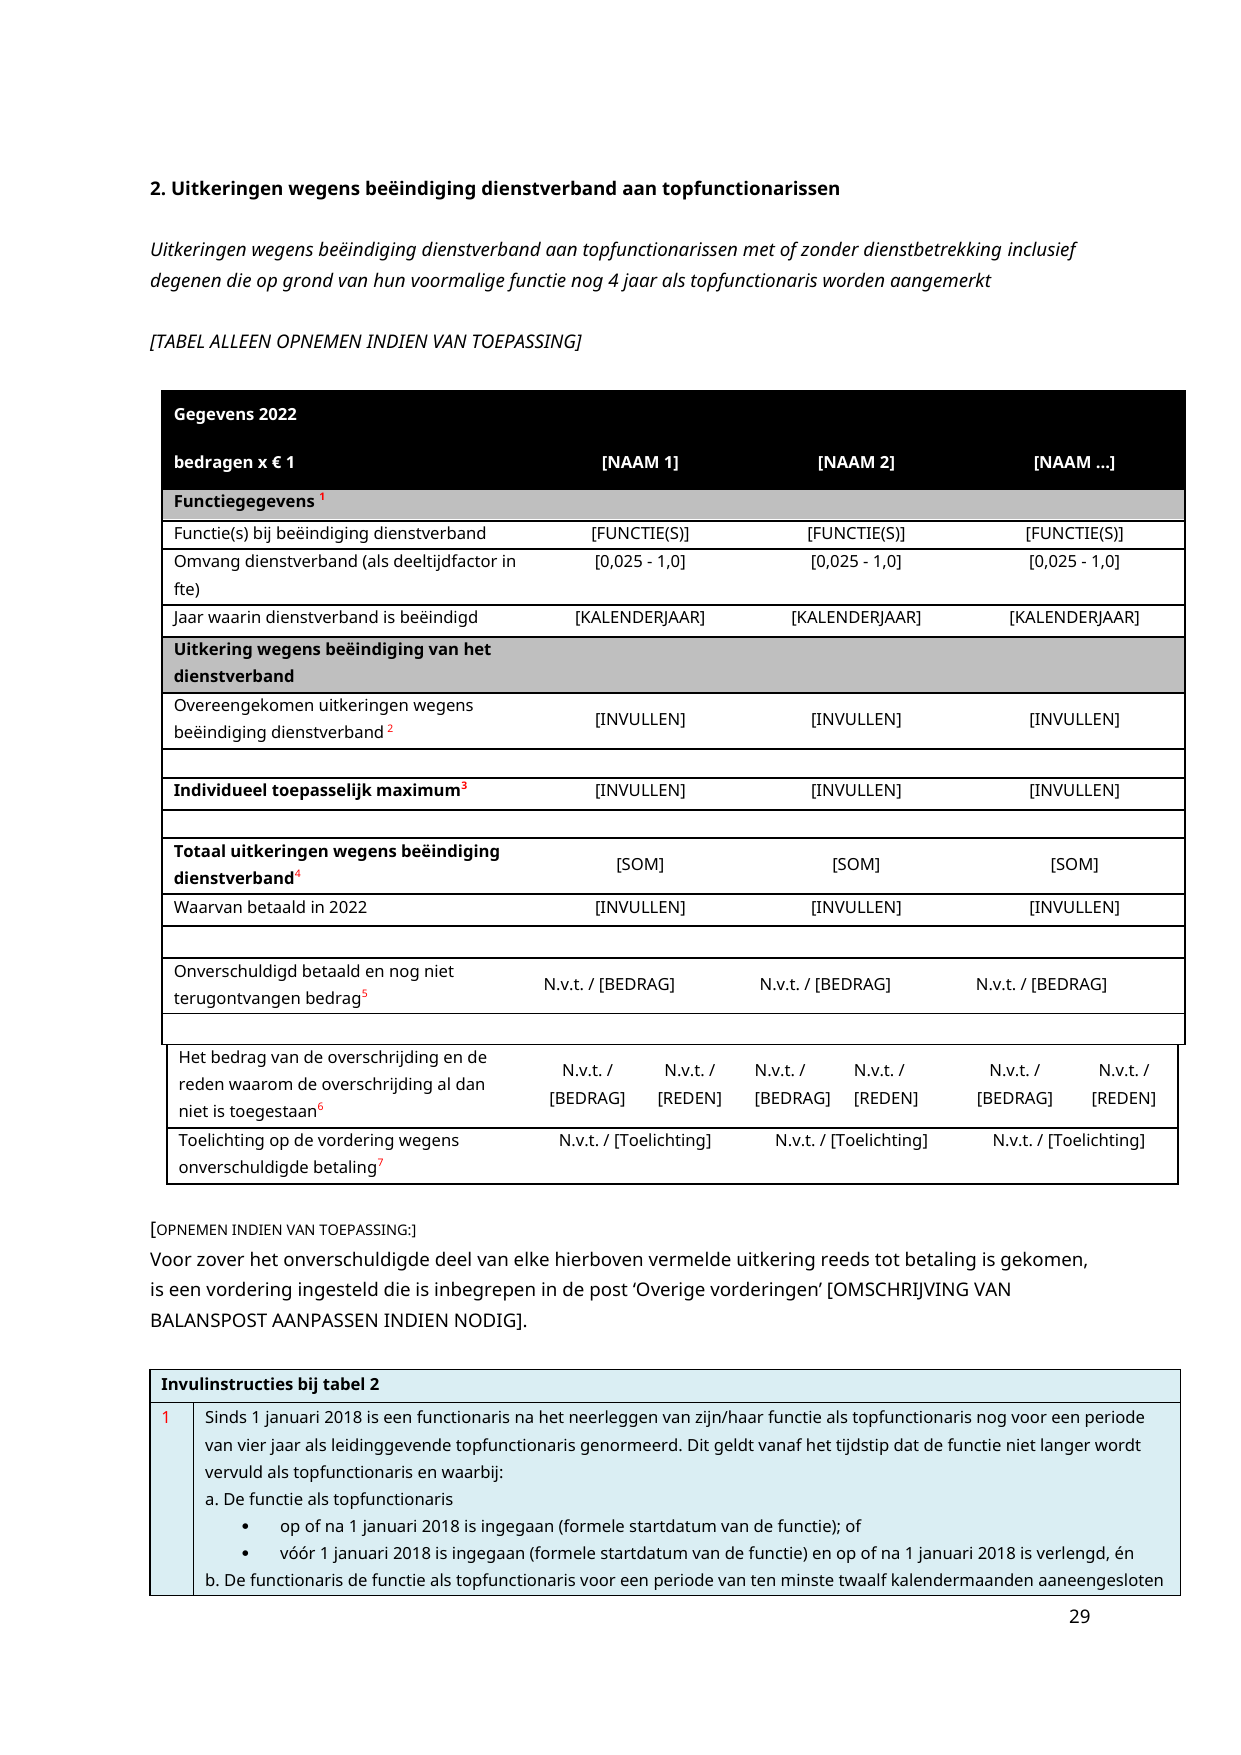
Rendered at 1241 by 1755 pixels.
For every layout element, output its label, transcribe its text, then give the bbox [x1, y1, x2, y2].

table_cell [INVULLEN] [532, 895, 748, 925]
text [opnemen indien van toepassing:] [150, 1216, 1090, 1241]
table_cell [FUNCTIE(S)] [964, 522, 1184, 548]
table_cell [150, 1127, 156, 1183]
table_cell Jaar waarin dienstverband is beëindigd [163, 606, 532, 636]
table_cell [150, 488, 161, 519]
table_cell [748, 927, 964, 957]
table_cell [SOM] [964, 839, 1184, 893]
table_cell [964, 927, 1184, 957]
table_cell [150, 837, 161, 893]
table_cell [150, 520, 161, 548]
table_cell [748, 750, 964, 777]
table_cell [0,025 - 1,0] [532, 550, 748, 604]
table_cell [FUNCTIE(S)] [748, 522, 964, 548]
table_cell [INVULLEN] [532, 694, 748, 748]
table_cell N.v.t. / [Toelichting] [743, 1129, 959, 1183]
table_cell [964, 1014, 1184, 1044]
table_cell [163, 927, 532, 957]
table_cell [150, 1044, 156, 1127]
table_cell Het bedrag van de overschrijding en de reden waarom de overschrijding al dan niet is toegestaan6 [168, 1045, 527, 1127]
table_cell N.v.t. / [Toelichting] [527, 1129, 743, 1183]
table_cell [532, 638, 748, 692]
table_header [964, 392, 1184, 439]
table_cell [KALENDERJAAR] [748, 606, 964, 636]
table_cell [150, 957, 161, 1013]
table_cell [INVULLEN] [964, 895, 1184, 925]
table_cell [964, 490, 1184, 519]
table_cell [KALENDERJAAR] [964, 606, 1184, 636]
table_cell [150, 893, 161, 925]
table_cell [NAAM 2] [748, 441, 964, 488]
table_cell [156, 1044, 166, 1127]
table_cell [748, 638, 964, 692]
table_cell [532, 1014, 748, 1044]
table_cell N.v.t. / [BEDRAG] [748, 959, 964, 1013]
table_cell N.v.t. / [BEDRAG] [532, 959, 748, 1013]
table_cell [SOM] [532, 839, 748, 893]
table_cell [1179, 1045, 1185, 1127]
table_header [748, 392, 964, 439]
table_cell N.v.t. / [BEDRAG] [743, 1045, 853, 1127]
table_cell [NAAM …] [964, 441, 1184, 488]
table_cell Onverschuldigd betaald en nog niet terugontvangen bedrag5 [163, 959, 532, 1013]
table_cell [150, 1013, 161, 1044]
table_cell [532, 750, 748, 777]
table_cell N.v.t. / [BEDRAG] [527, 1045, 636, 1127]
table_cell [748, 490, 964, 519]
table_cell Functiegegevens 1 [163, 490, 532, 519]
table_cell Totaal uitkeringen wegens beëindiging dienstverband4 [163, 839, 532, 893]
table_cell N.v.t. / [REDEN] [636, 1045, 743, 1127]
table_cell [150, 604, 161, 636]
table_cell [748, 811, 964, 837]
table_cell [150, 692, 161, 748]
text Uitkeringen wegens beëindiging dienstverband aan topfunctionarissen met of zonder dienstbetrekking inclusief degenen die op grond van hun voormalige functie nog 4 jaar als topfunctionaris worden aangemerkt [150, 237, 1090, 293]
table_cell Sinds 1 januari 2018 is een functionaris na het neerleggen van zijn/haar functie als topfunctionaris nog voor een periode van vier jaar als leidinggevende topfunctionaris genormeerd. Dit geldt vanaf het tijdstip dat de functie niet langer wordt vervuld als topfunctionaris en waarbij: a. De functie als topfunctionaris op of na 1 januari 2018 is ingegaan (formele startdatum van de functie); of vóór 1 januari 2018 is ingegaan (formele startdatum van de functie) en op of na 1 januari 2018 is verlengd, én b. De functionaris de functie als topfunctionaris voor een periode van ten minste twaalf kalendermaanden aaneengesloten [194, 1403, 1180, 1595]
table_cell 1 [151, 1403, 193, 1595]
table_cell N.v.t. / [REDEN] [1070, 1045, 1177, 1127]
table_cell [150, 777, 161, 808]
table_cell [150, 548, 161, 604]
text [TABEL ALLEEN OPNEMEN indien van toepassing] [150, 329, 1090, 354]
table_cell [1179, 1127, 1185, 1183]
table_cell [150, 636, 161, 692]
table_cell Toelichting op de vordering wegens onverschuldigde betaling7 [168, 1129, 527, 1183]
table_cell N.v.t. / [BEDRAG] [964, 959, 1184, 1013]
table_cell N.v.t. / [BEDRAG] [960, 1045, 1070, 1127]
text 2. Uitkeringen wegens beëindiging dienstverband aan topfunctionarissen [150, 176, 1090, 201]
table_cell [INVULLEN] [748, 694, 964, 748]
table_header Gegevens 2022 [163, 392, 532, 439]
table_cell Overeengekomen uitkeringen wegens beëindiging dienstverband 2 [163, 694, 532, 748]
table_cell [163, 750, 532, 777]
table_cell [150, 439, 161, 488]
table_cell N.v.t. / [REDEN] [853, 1045, 959, 1127]
table_cell [KALENDERJAAR] [532, 606, 748, 636]
table_cell [150, 925, 161, 957]
table_cell [SOM] [748, 839, 964, 893]
table_header Invulinstructies bij tabel 2 [151, 1370, 1180, 1402]
table_cell [748, 1014, 964, 1044]
table_cell [150, 809, 161, 837]
table_cell [532, 490, 748, 519]
table_cell Functie(s) bij beëindiging dienstverband [163, 522, 532, 548]
table_cell [964, 638, 1184, 692]
table_cell [0,025 - 1,0] [748, 550, 964, 604]
table_cell Waarvan betaald in 2022 [163, 895, 532, 925]
table_cell [156, 1127, 166, 1183]
table_cell [INVULLEN] [532, 779, 748, 808]
table_cell [NAAM 1] [532, 441, 748, 488]
table_cell [0,025 - 1,0] [964, 550, 1184, 604]
table_cell [964, 811, 1184, 837]
table_cell Omvang dienstverband (als deeltijdfactor in fte) [163, 550, 532, 604]
table_cell [532, 811, 748, 837]
text Voor zover het onverschuldigde deel van elke hierboven vermelde uitkering reeds tot betaling is gekomen, is een vordering ingesteld die is inbegrepen in de post ‘Overige vorderingen’ [OMSCHRIJVING VAN BALANSPOST AANPASSEN INDIEN NODIG]. [150, 1246, 1090, 1333]
table_cell [INVULLEN] [964, 694, 1184, 748]
table_cell Uitkering wegens beëindiging van het dienstverband [163, 638, 532, 692]
table_cell [532, 927, 748, 957]
table_cell [163, 1014, 532, 1044]
table_cell [INVULLEN] [964, 779, 1184, 808]
table_cell [964, 750, 1184, 777]
table_cell [163, 811, 532, 837]
table_header [150, 390, 161, 439]
table_cell N.v.t. / [Toelichting] [960, 1129, 1177, 1183]
table_cell Individueel toepasselijk maximum3 [163, 779, 532, 808]
table_cell [INVULLEN] [748, 895, 964, 925]
table_header [532, 392, 748, 439]
table_cell [150, 748, 161, 777]
table_cell [INVULLEN] [748, 779, 964, 808]
table_cell bedragen x € 1 [163, 441, 532, 488]
table_cell [FUNCTIE(S)] [532, 522, 748, 548]
